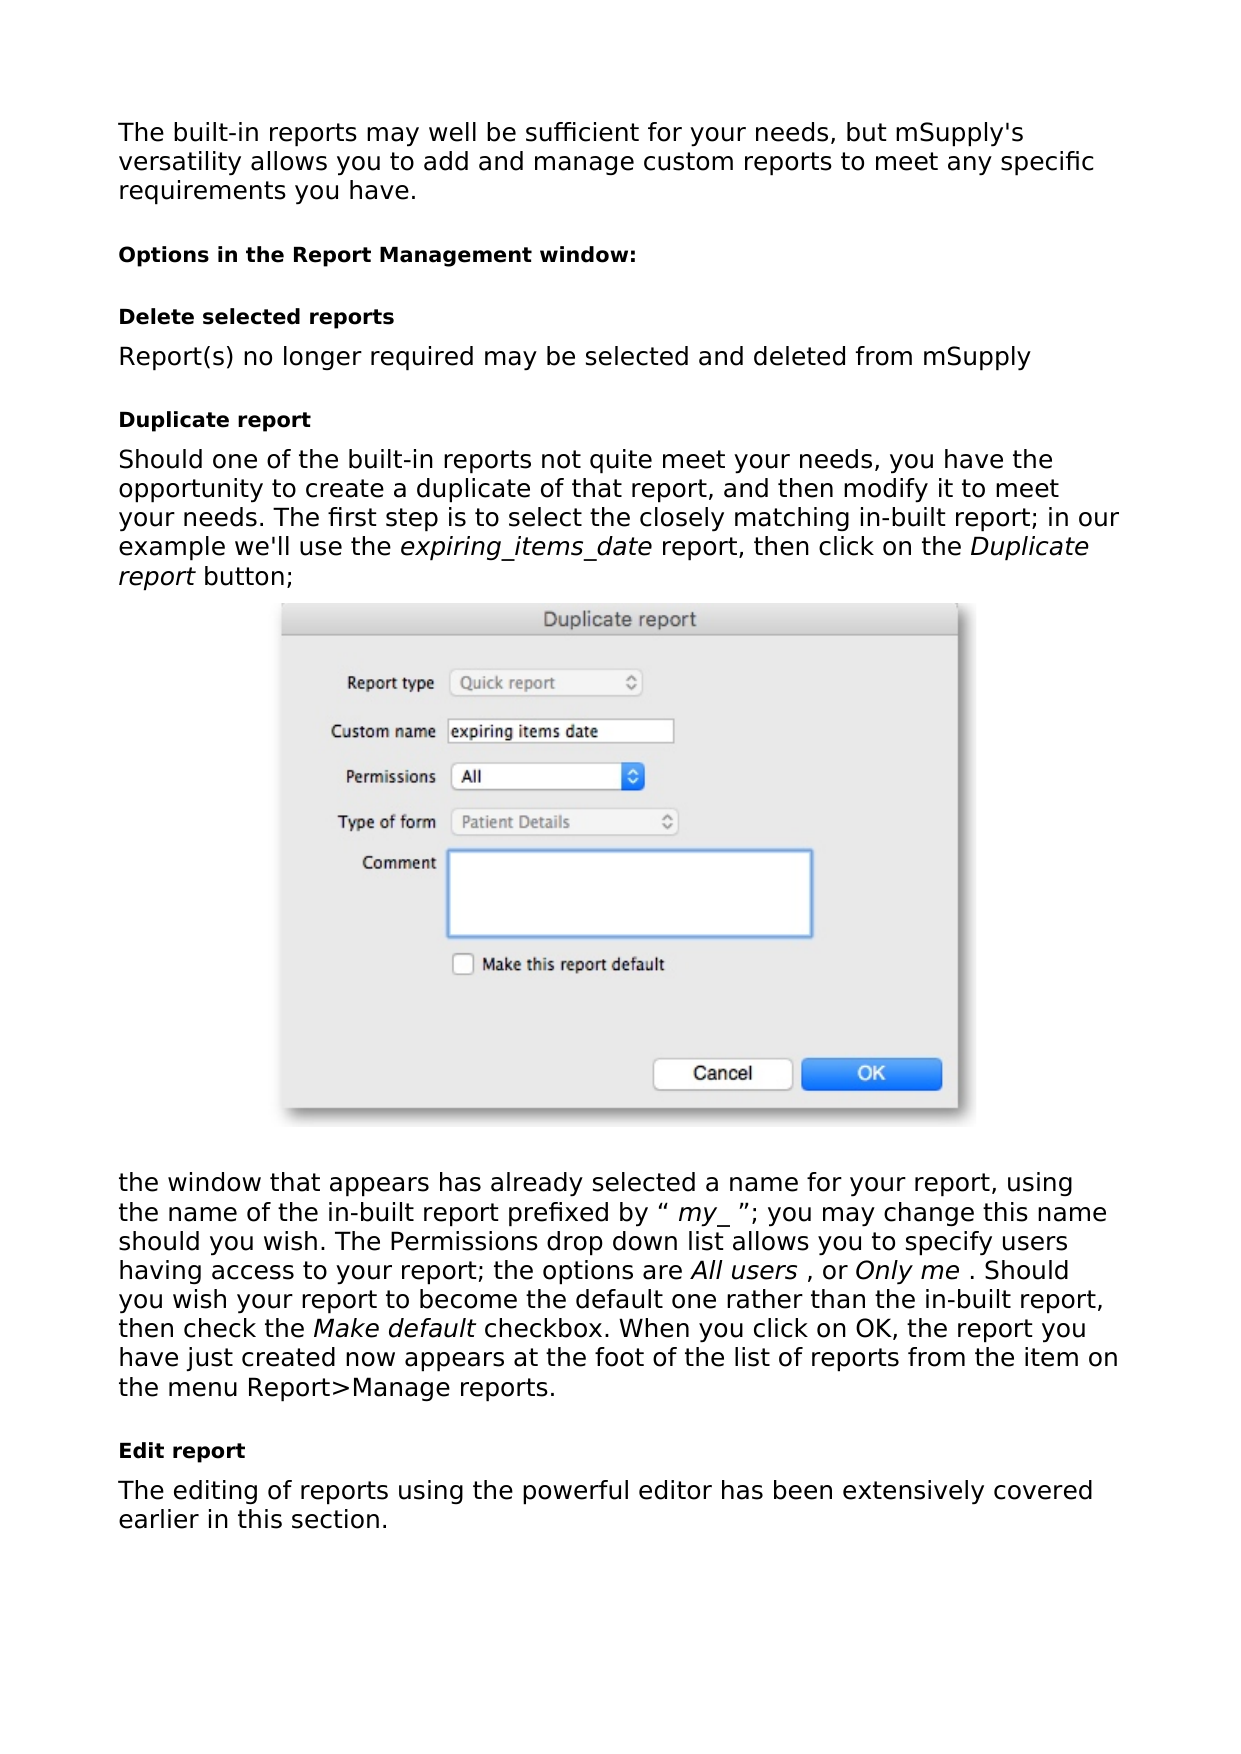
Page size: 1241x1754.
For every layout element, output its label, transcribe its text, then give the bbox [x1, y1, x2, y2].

text The editing of reports using the powerful editor has been extensively covered earlier in this section. [118, 1476, 1122, 1534]
subtitle Duplicate report [118, 408, 1122, 433]
text Should one of the built-in reports not quite meet your needs, you have the opportunity to create a duplicate of that report, and then modify it to meet your needs. The first step is to select the closely matching in-built report; in our example we'll use the expiring_items_date report, then click on the Duplicate report button; [118, 445, 1122, 591]
subtitle Delete selected reports [118, 305, 1122, 329]
text Report(s) no longer required may be selected and deleted from mSupply [118, 342, 1122, 371]
text the window that appears has already selected a name for your report, using the name of the in-built report prefixed by “ my_ ”; you may change this name should you wish. The Permissions drop down list allows you to specify users having access to your report; the options are All users , or Only me . Should you wish your report to become the default one rather than the in-built report, then check the Make default checkbox. When you click on OK, the report you have just created now appears at the foot of the list of reports from the item on the menu Report>Manage reports. [118, 1168, 1122, 1402]
subtitle Options in the Report Management window: [118, 243, 1122, 267]
text The built-in reports may well be sufficient for your needs, but mSupply's versatility allows you to add and manage custom reports to meet any specific requirements you have. [118, 118, 1122, 206]
picture [263, 603, 977, 1127]
subtitle Edit report [118, 1439, 1122, 1464]
